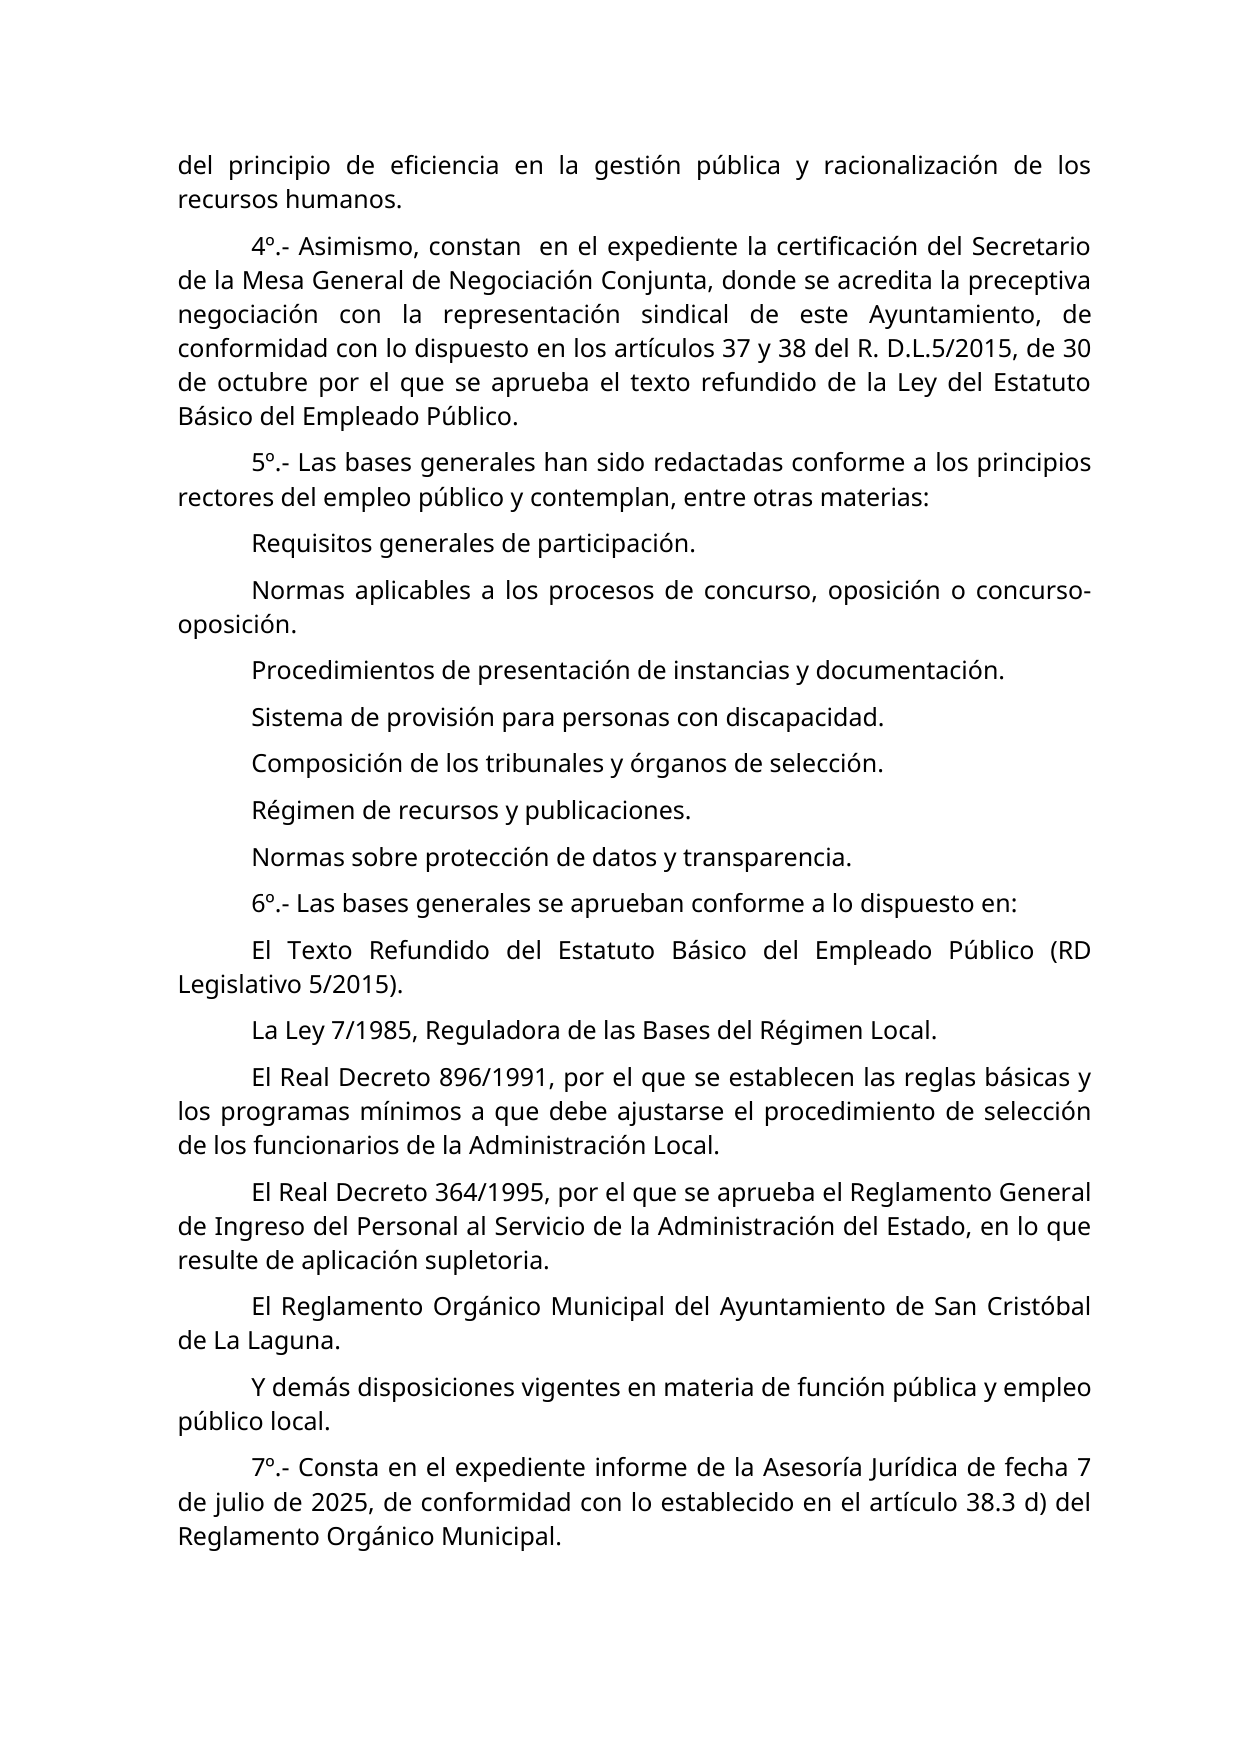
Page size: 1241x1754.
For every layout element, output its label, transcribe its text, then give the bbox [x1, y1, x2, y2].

text Sistema de provisión para personas con discapacidad. [177, 699, 1093, 733]
text 4º.- Asimismo, constan en el expediente la certificación del Secretario de la Mesa General de Negociación Conjunta, donde se acredita la preceptiva negociación con la representación sindical de este Ayuntamiento, de conformidad con lo dispuesto en los artículos 37 y 38 del R. D.L.5/2015, de 30 de octubre por el que se aprueba el texto refundido de la Ley del Estatuto Básico del Empleado Público. [177, 228, 1093, 433]
text El Real Decreto 364/1995, por el que se aprueba el Reglamento General de Ingreso del Personal al Servicio de la Administración del Estado, en lo que resulte de aplicación supletoria. [177, 1174, 1093, 1276]
text El Real Decreto 896/1991, por el que se establecen las reglas básicas y los programas mínimos a que debe ajustarse el procedimiento de selección de los funcionarios de la Administración Local. [177, 1059, 1093, 1162]
text El Reglamento Orgánico Municipal del Ayuntamiento de San Cristóbal de La Laguna. [177, 1289, 1093, 1357]
text Y demás disposiciones vigentes en materia de función pública y empleo público local. [177, 1369, 1093, 1438]
text Normas sobre protección de datos y transparencia. [177, 839, 1093, 873]
text Régimen de recursos y publicaciones. [177, 793, 1093, 827]
text La Ley 7/1985, Reguladora de las Bases del Régimen Local. [177, 1013, 1093, 1047]
text 5º.- Las bases generales han sido redactadas conforme a los principios rectores del empleo público y contemplan, entre otras materias: [177, 445, 1093, 513]
text Normas aplicables a los procesos de concurso, oposición o concurso-oposición. [177, 572, 1093, 640]
text Composición de los tribunales y órganos de selección. [177, 746, 1093, 780]
text Requisitos generales de participación. [177, 526, 1093, 560]
text 7º.- Consta en el expediente informe de la Asesoría Jurídica de fecha 7 de julio de 2025, de conformidad con lo establecido en el artículo 38.3 d) del Reglamento Orgánico Municipal. [177, 1450, 1093, 1552]
text del principio de eficiencia en la gestión pública y racionalización de los recursos humanos. [177, 148, 1093, 216]
text El Texto Refundido del Estatuto Básico del Empleado Público (RD Legislativo 5/2015). [177, 932, 1093, 1000]
text 6º.- Las bases generales se aprueban conforme a lo dispuesto en: [177, 886, 1093, 920]
text Procedimientos de presentación de instancias y documentación. [177, 653, 1093, 687]
